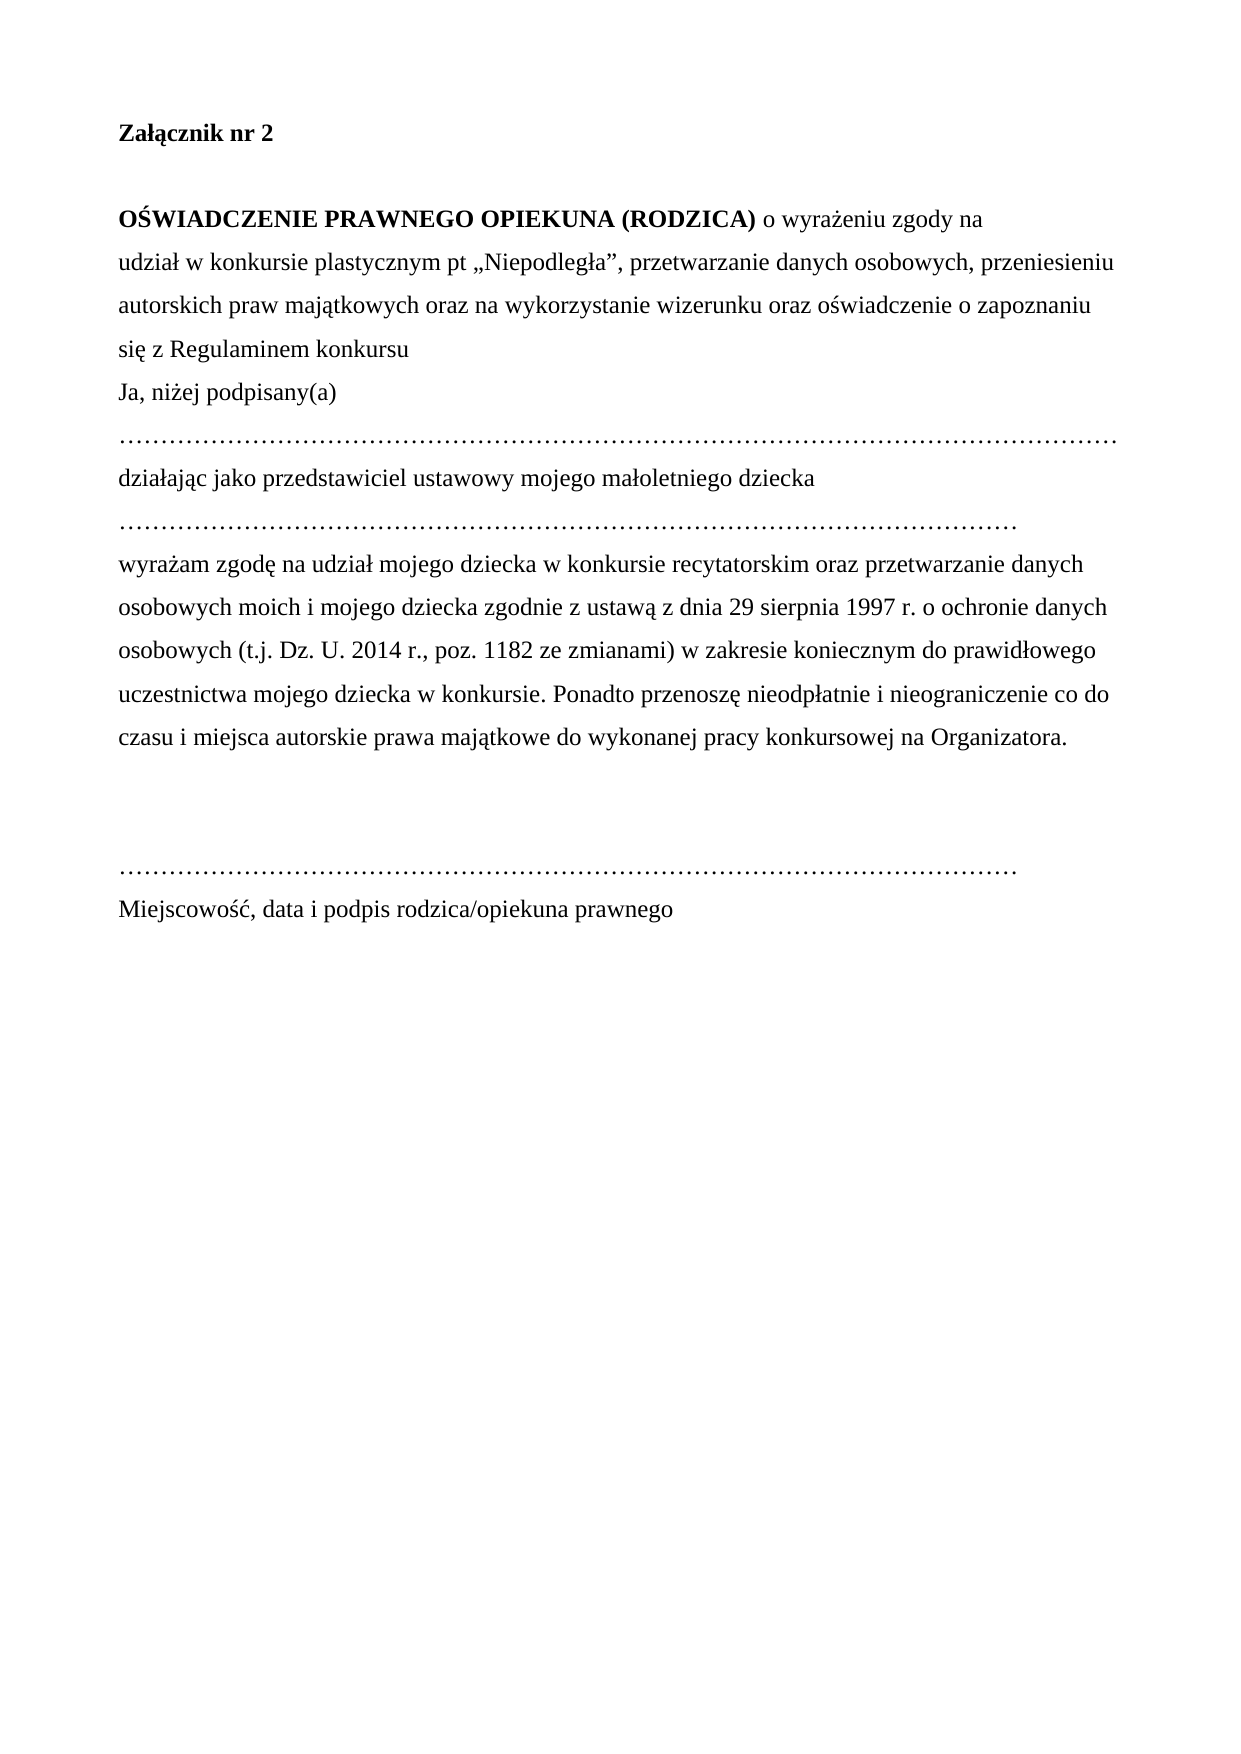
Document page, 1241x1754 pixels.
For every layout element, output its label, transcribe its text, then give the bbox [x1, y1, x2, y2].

text ……………………………………………………………………………………………… Miejscowość, data i podpis rodzica/opiekuna prawnego [118, 808, 1122, 923]
text OŚWIADCZENIE PRAWNEGO OPIEKUNA (RODZICA) o wyrażeniu zgody na udział w konkursie plastycznym pt „Niepodległa”, przetwarzanie danych osobowych, przeniesieniu autorskich praw majątkowych oraz na wykorzystanie wizerunku oraz oświadczenie o zapoznaniu się z Regulaminem konkursu [118, 204, 1122, 362]
text Ja, niżej podpisany(a)………………………………………………………………………………………………………… działając jako przedstawiciel ustawowy mojego małoletniego dziecka ……………………………………………………………………………………………… wyrażam zgodę na udział mojego dziecka w konkursie recytatorskim oraz przetwarzanie danych osobowych moich i mojego dziecka zgodnie z ustawą z dnia 29 sierpnia 1997 r. o ochronie danych osobowych (t.j. Dz. U. 2014 r., poz. 1182 ze zmianami) w zakresie koniecznym do prawidłowego uczestnictwa mojego dziecka w konkursie. Ponadto przenoszę nieodpłatnie i nieograniczenie co do czasu i miejsca autorskie prawa majątkowe do wykonanej pracy konkursowej na Organizatora. [118, 377, 1122, 751]
text Załącznik nr 2 [118, 118, 1122, 147]
